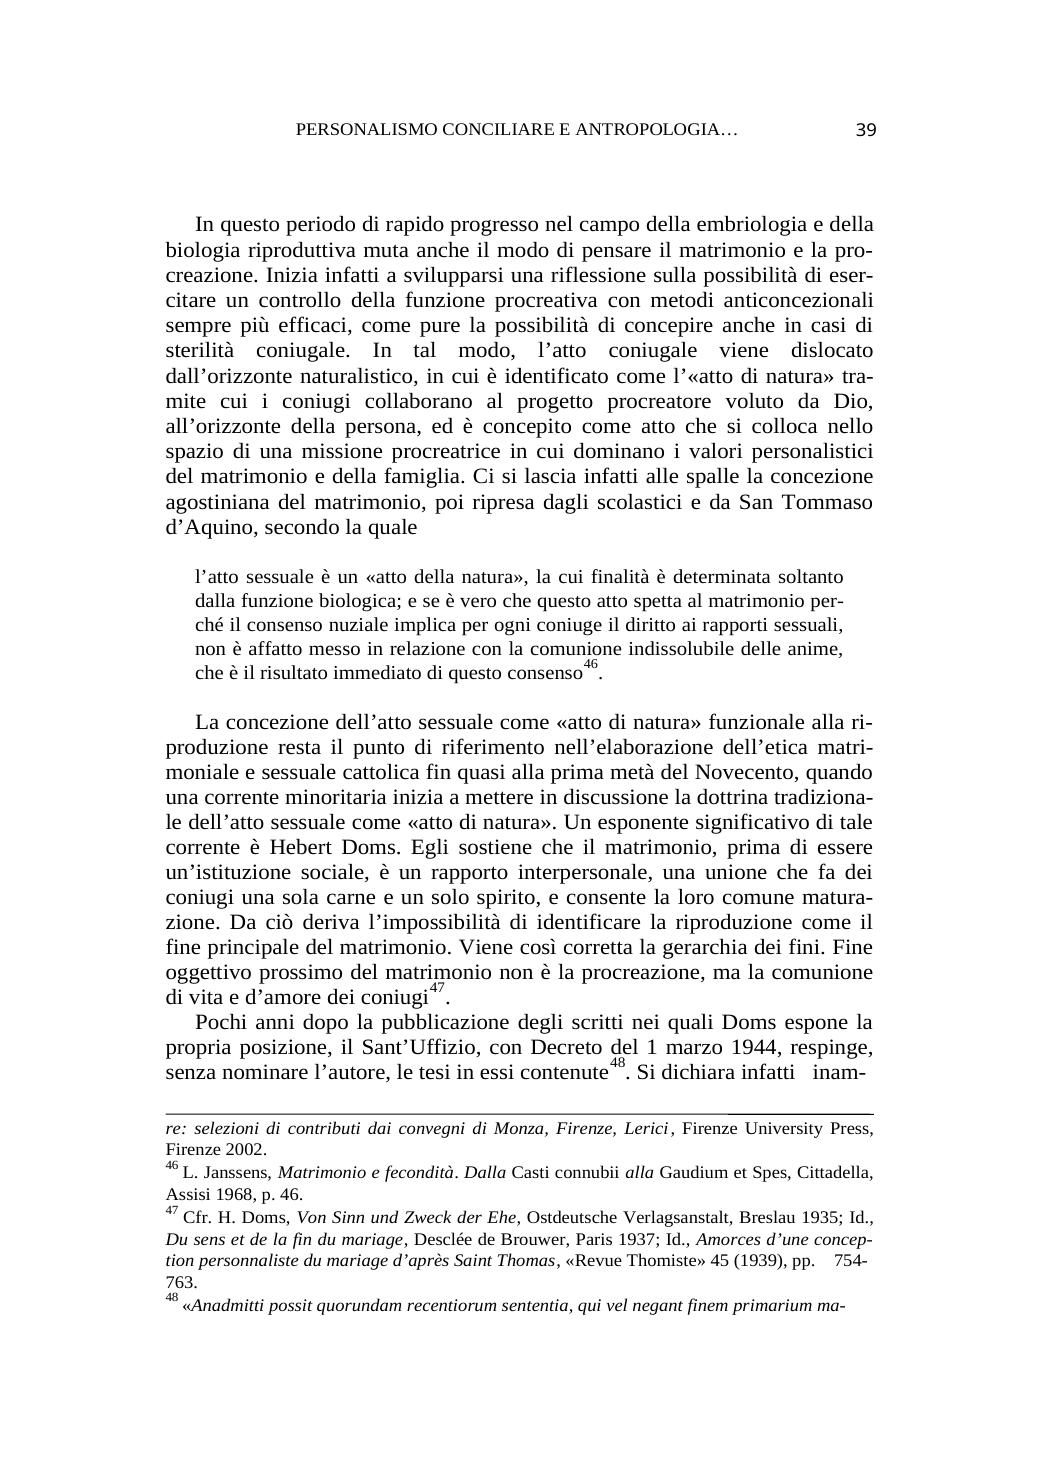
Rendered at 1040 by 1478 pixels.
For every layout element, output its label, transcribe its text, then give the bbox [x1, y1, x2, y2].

text In questo periodo di rapido progresso nel campo della embriologia e della biologia riproduttiva muta anche il modo di pensare il matrimonio e la pro- creazione. Inizia infatti a svilupparsi una riflessione sulla possibilità di eser- citare un controllo della funzione procreativa con metodi anticoncezionali sempre più efficaci, come pure la possibilità di concepire anche in casi di sterilità coniugale. In tal modo, l’atto coniugale viene dislocato dall’orizzonte naturalistico, in cui è identificato come l’«atto di natura» tra- mite cui i coniugi collaborano al progetto procreatore voluto da Dio, all’orizzonte della persona, ed è concepito come atto che si colloca nello spazio di una missione procreatrice in cui dominano i valori personalistici del matrimonio e della famiglia. Ci si lascia infatti alle spalle la concezione agostiniana del matrimonio, poi ripresa dagli scolastici e da San Tommaso d’Aquino, secondo la quale [165, 211, 875, 539]
text 46 L. Janssens, Matrimonio e fecondità. Dalla Casti connubii alla Gaudium et Spes, Cittadella, Assisi 1968, p. 46. [165, 1162, 874, 1205]
text Pochi anni dopo la pubblicazione degli scritti nei quali Doms espone la propria posizione, il Sant’Uffizio, con Decreto del 1 marzo 1944, respinge, senza nominare l’autore, le tesi in essi contenute48. Si dichiara infatti inam- [165, 1009, 875, 1084]
text re: selezioni di contributi dai convegni di Monza, Firenze, Lerici, Firenze University Press, Firenze 2002. [165, 1117, 874, 1159]
text 47 Cfr. H. Doms, Von Sinn und Zweck der Ehe, Ostdeutsche Verlagsanstalt, Breslau 1935; Id., Du sens et de la fin du mariage, Desclée de Brouwer, Paris 1937; Id., Amorces d’une concep- tion personnaliste du mariage d’après Saint Thomas, «Revue Thomiste» 45 (1939), pp. 754- [165, 1207, 874, 1271]
text La concezione dell’atto sessuale come «atto di natura» funzionale alla ri- produzione resta il punto di riferimento nell’elaborazione dell’etica matri- moniale e sessuale cattolica fin quasi alla prima metà del Novecento, quando una corrente minoritaria inizia a mettere in discussione la dottrina tradiziona- le dell’atto sessuale come «atto di natura». Un esponente significativo di tale corrente è Hebert Doms. Egli sostiene che il matrimonio, prima di essere un’istituzione sociale, è un rapporto interpersonale, una unione che fa dei coniugi una sola carne e un solo spirito, e consente la loro comune matura- zione. Da ciò deriva l’impossibilità di identificare la riproduzione come il fine principale del matrimonio. Viene così corretta la gerarchia dei fini. Fine oggettivo prossimo del matrimonio non è la procreazione, ma la comunione di vita e d’amore dei coniugi47. [165, 709, 875, 1009]
text 763. [165, 1272, 896, 1292]
text l’atto sessuale è un «atto della natura», la cui finalità è determinata soltanto dalla funzione biologica; e se è vero che questo atto spetta al matrimonio per- ché il consenso nuziale implica per ogni coniuge il diritto ai rapporti sessuali, non è affatto messo in relazione con la comunione indissolubile delle anime, che è il risultato immediato di questo consenso46. [195, 564, 845, 684]
text 48 «Anadmitti possit quorundam recentiorum sententia, qui vel negant finem primarium ma- [165, 1292, 896, 1316]
